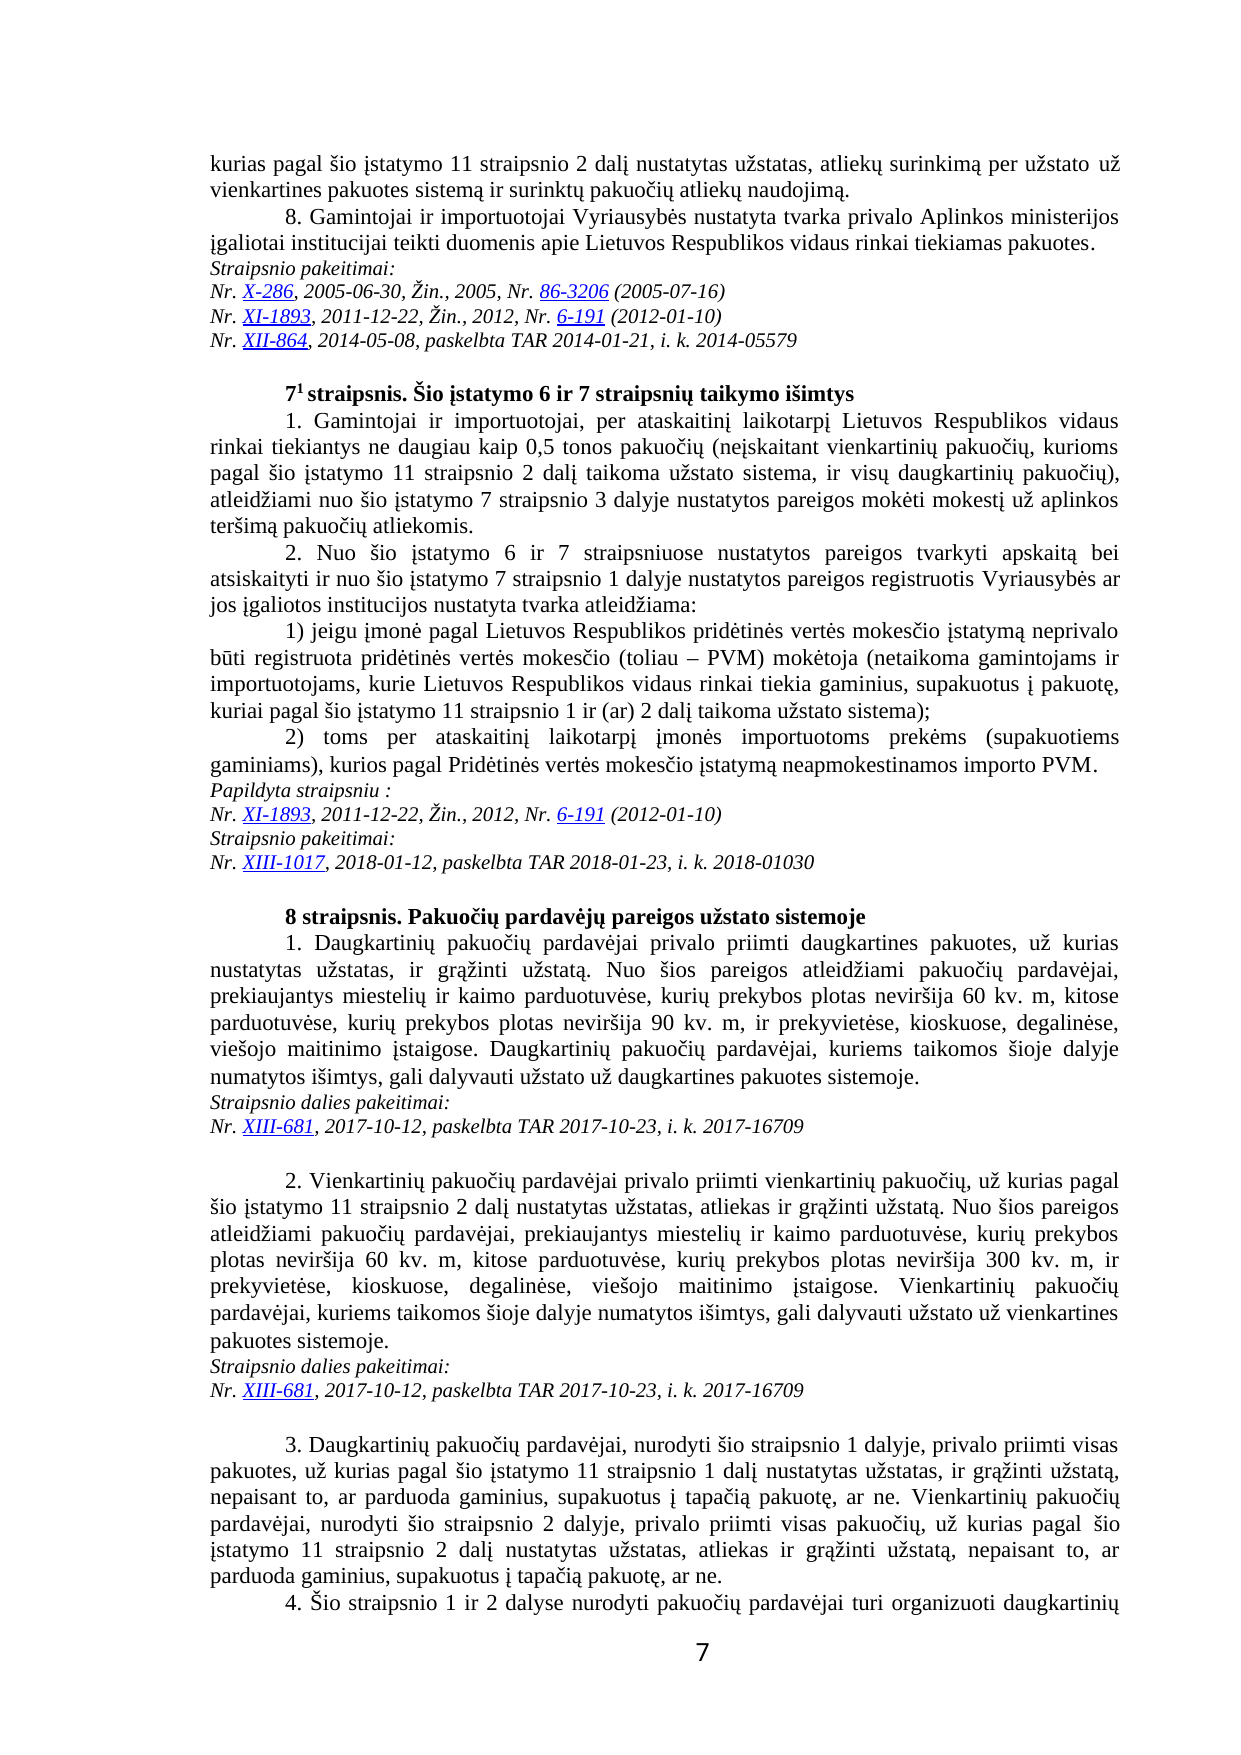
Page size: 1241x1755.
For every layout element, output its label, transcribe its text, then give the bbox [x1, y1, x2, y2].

text 1. Gamintojai ir importuotojai, per ataskaitinį laikotarpį Lietuvos Respublikos vidaus rinkai tiekiantys ne daugiau kaip 0,5 tonos pakuočių (neįskaitant vienkartinių pakuočių, kurioms pagal šio įstatymo 11 straipsnio 2 dalį taikoma užstato sistema, ir visų daugkartinių pakuočių), atleidžiami nuo šio įstatymo 7 straipsnio 3 dalyje nustatytos pareigos mokėti mokestį už aplinkos teršimą pakuočių atliekomis. [210, 407, 1120, 538]
text 71 straipsnis. Šio įstatymo 6 ir 7 straipsnių taikymo išimtys [210, 380, 1120, 407]
text Straipsnio dalies pakeitimai: [210, 1354, 1120, 1378]
text 2) toms per ataskaitinį laikotarpį įmonės importuotoms prekėms (supakuotiems gaminiams), kurios pagal Pridėtinės vertės mokesčio įstatymą neapmokestinamos importo PVM. [210, 723, 1120, 778]
text 8. Gamintojai ir importuotojai Vyriausybės nustatyta tvarka privalo Aplinkos ministerijos įgaliotai institucijai teikti duomenis apie Lietuvos Respublikos vidaus rinkai tiekiamas pakuotes. [210, 203, 1120, 255]
text Straipsnio pakeitimai: [210, 255, 1120, 279]
text 8 straipsnis. Pakuočių pardavėjų pareigos užstato sistemoje [210, 903, 1120, 929]
text Papildyta straipsniu : [210, 778, 1120, 802]
text Nr. XI-1893, 2011-12-22, Žin., 2012, Nr. 6-191 (2012-01-10) [210, 802, 1120, 826]
text 2. Vienkartinių pakuočių pardavėjai privalo priimti vienkartinių pakuočių, už kurias pagal šio įstatymo 11 straipsnio 2 dalį nustatytas užstatas, atliekas ir grąžinti užstatą. Nuo šios pareigos atleidžiami pakuočių pardavėjai, prekiaujantys miestelių ir kaimo parduotuvėse, kurių prekybos plotas neviršija 60 kv. m, kitose parduotuvėse, kurių prekybos plotas neviršija 300 kv. m, ir prekyvietėse, kioskuose, degalinėse, viešojo maitinimo įstaigose. Vienkartinių pakuočių pardavėjai, kuriems taikomos šioje dalyje numatytos išimtys, gali dalyvauti užstato už vienkartines pakuotes sistemoje. [210, 1167, 1120, 1354]
text Nr. XI-1893, 2011-12-22, Žin., 2012, Nr. 6-191 (2012-01-10) [210, 303, 1120, 328]
text kurias pagal šio įstatymo 11 straipsnio 2 dalį nustatytas užstatas, atliekų surinkimą per užstato už vienkartines pakuotes sistemą ir surinktų pakuočių atliekų naudojimą. [210, 150, 1120, 203]
text Nr. XIII-681, 2017-10-12, paskelbta TAR 2017-10-23, i. k. 2017-16709 [210, 1114, 1120, 1138]
text 1. Daugkartinių pakuočių pardavėjai privalo priimti daugkartines pakuotes, už kurias nustatytas užstatas, ir grąžinti užstatą. Nuo šios pareigos atleidžiami pakuočių pardavėjai, prekiaujantys miestelių ir kaimo parduotuvėse, kurių prekybos plotas neviršija 60 kv. m, kitose parduotuvėse, kurių prekybos plotas neviršija 90 kv. m, ir prekyvietėse, kioskuose, degalinėse, viešojo maitinimo įstaigose. Daugkartinių pakuočių pardavėjai, kuriems taikomos šioje dalyje numatytos išimtys, gali dalyvauti užstato už daugkartines pakuotes sistemoje. [210, 929, 1120, 1090]
text Nr. XII-864, 2014-05-08, paskelbta TAR 2014-01-21, i. k. 2014-05579 [210, 328, 1120, 352]
text 2. Nuo šio įstatymo 6 ir 7 straipsniuose nustatytos pareigos tvarkyti apskaitą bei atsiskaityti ir nuo šio įstatymo 7 straipsnio 1 dalyje nustatytos pareigos registruotis Vyriausybės ar jos įgaliotos institucijos nustatyta tvarka atleidžiama: [210, 538, 1120, 618]
text Straipsnio pakeitimai: [210, 826, 1120, 850]
text Straipsnio dalies pakeitimai: [210, 1090, 1120, 1114]
text 4. Šio straipsnio 1 ir 2 dalyse nurodyti pakuočių pardavėjai turi organizuoti daugkartinių [210, 1589, 1120, 1615]
text 3. Daugkartinių pakuočių pardavėjai, nurodyti šio straipsnio 1 dalyje, privalo priimti visas pakuotes, už kurias pagal šio įstatymo 11 straipsnio 1 dalį nustatytas užstatas, ir grąžinti užstatą, nepaisant to, ar parduoda gaminius, supakuotus į tapačią pakuotę, ar ne. Vienkartinių pakuočių pardavėjai, nurodyti šio straipsnio 2 dalyje, privalo priimti visas pakuočių, už kurias pagal šio įstatymo 11 straipsnio 2 dalį nustatytas užstatas, atliekas ir grąžinti užstatą, nepaisant to, ar parduoda gaminius, supakuotus į tapačią pakuotę, ar ne. [210, 1431, 1120, 1589]
text 1) jeigu įmonė pagal Lietuvos Respublikos pridėtinės vertės mokesčio įstatymą neprivalo būti registruota pridėtinės vertės mokesčio (toliau – PVM) mokėtoja (netaikoma gamintojams ir importuotojams, kurie Lietuvos Respublikos vidaus rinkai tiekia gaminius, supakuotus į pakuotę, kuriai pagal šio įstatymo 11 straipsnio 1 ir (ar) 2 dalį taikoma užstato sistema); [210, 618, 1120, 723]
text Nr. X-286, 2005-06-30, Žin., 2005, Nr. 86-3206 (2005-07-16) [210, 279, 1120, 303]
text Nr. XIII-1017, 2018-01-12, paskelbta TAR 2018-01-23, i. k. 2018-01030 [210, 850, 1120, 874]
text Nr. XIII-681, 2017-10-12, paskelbta TAR 2017-10-23, i. k. 2017-16709 [210, 1378, 1120, 1402]
